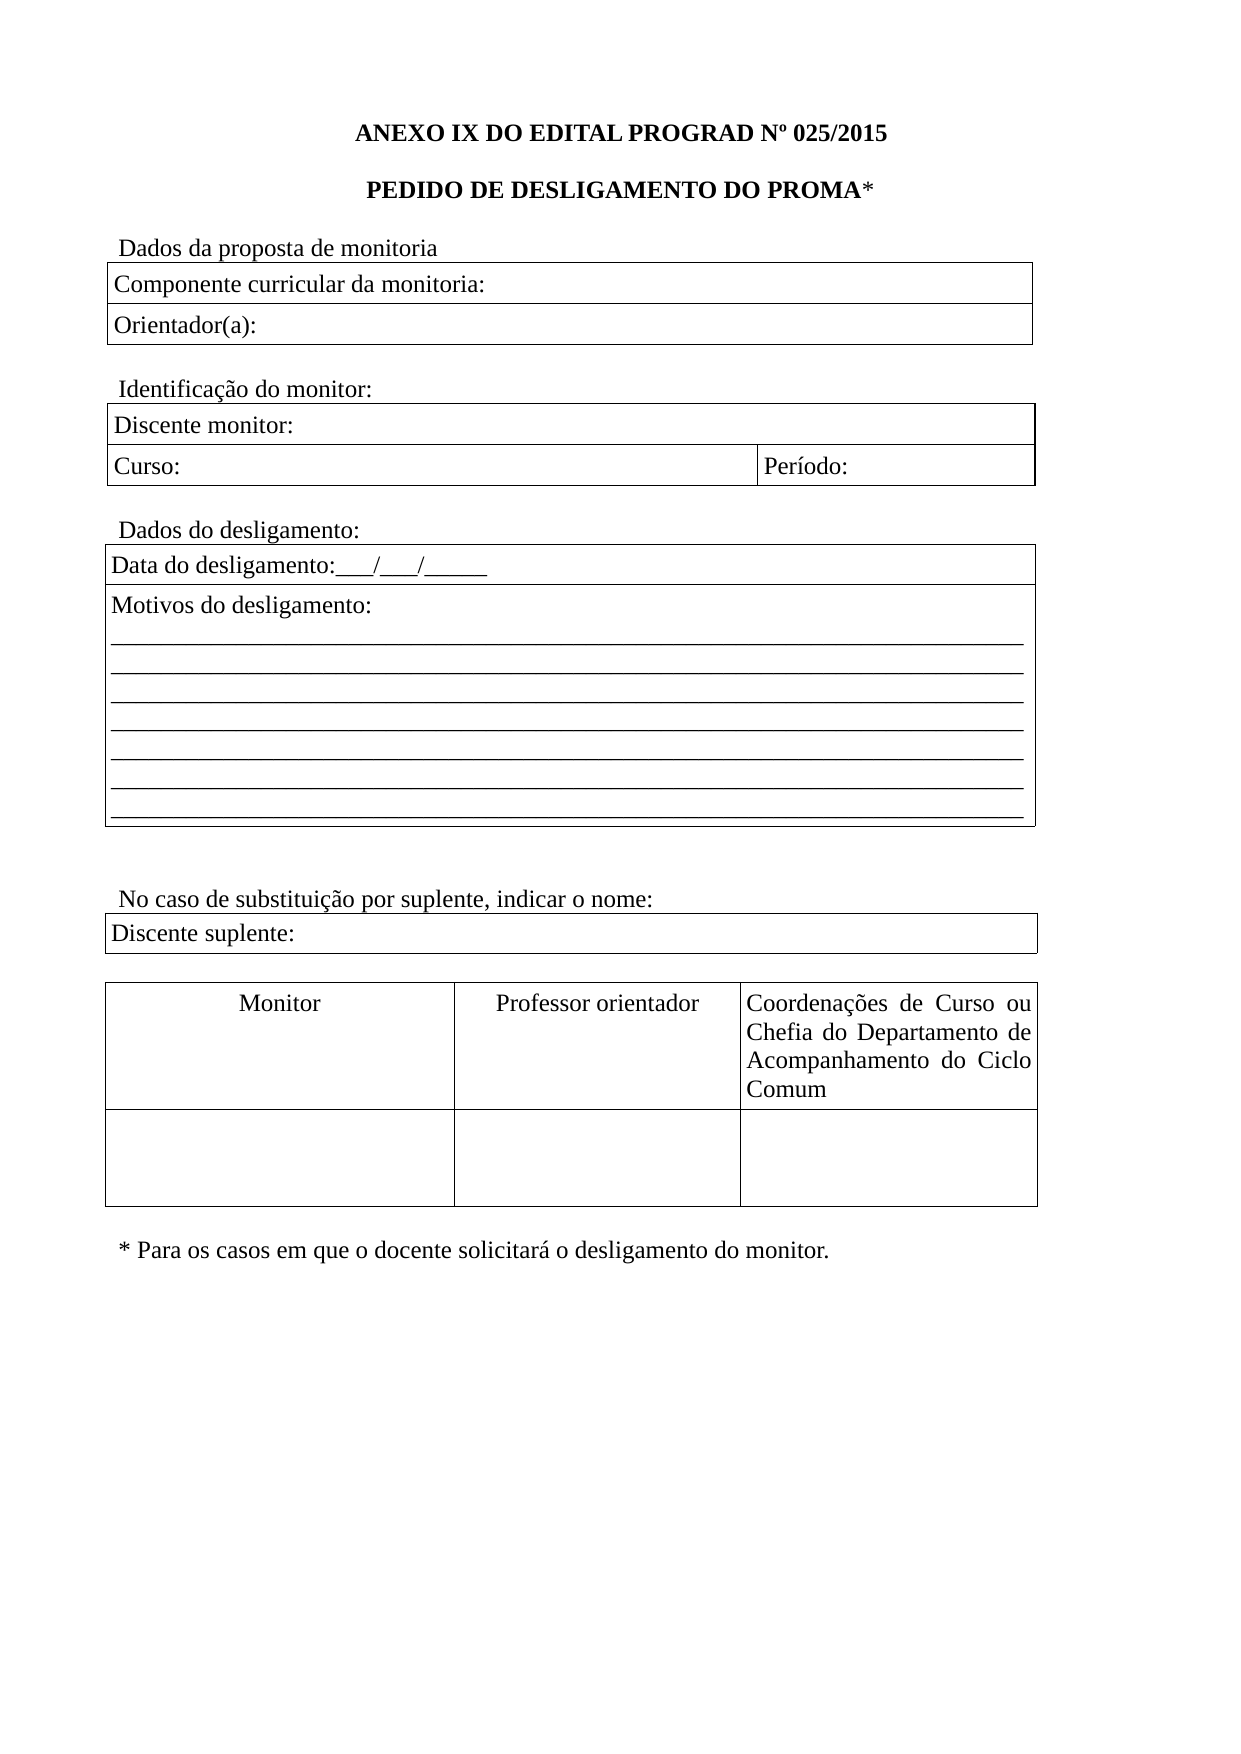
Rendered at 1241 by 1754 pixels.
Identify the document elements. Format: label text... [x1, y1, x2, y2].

table_header Data do desligamento:___/___/_____ [106, 545, 1035, 584]
table_cell Curso: [108, 445, 757, 485]
text Dados da proposta de monitoria [118, 233, 1122, 262]
table_header Monitor [106, 983, 454, 1108]
table_header Discente monitor: [108, 404, 1034, 444]
table_cell [741, 1110, 1037, 1206]
text Dados do desligamento: [118, 515, 1122, 544]
table_cell [106, 1110, 454, 1206]
subtitle ANEXO IX DO EDITAL PROGRAD Nº 025/2015 [118, 118, 1122, 147]
table_cell Período: [758, 445, 1034, 485]
table_header Professor orientador [455, 983, 740, 1108]
table_cell [455, 1110, 740, 1206]
table_header Discente suplente: [106, 914, 1037, 953]
text * Para os casos em que o docente solicitará o desligamento do monitor. [118, 1235, 1122, 1264]
text Identificação do monitor: [118, 374, 1122, 403]
text PEDIDO DE DESLIGAMENTO DO PROMA* [118, 176, 1122, 204]
table_cell Motivos do desligamento: _______________________________________________________________________________________________________________________________________________________________________________________________________________________________________________________________________________________________________________________________________________________________________________________________________________________________________________________________________________________________________________________________ [106, 585, 1035, 826]
table_header Coordenações de Curso ou Chefia do Departamento de Acompanhamento do Ciclo Comum [741, 983, 1037, 1108]
table_cell Orientador(a): [108, 304, 1032, 344]
table_header Componente curricular da monitoria: [108, 263, 1032, 303]
text No caso de substituição por suplente, indicar o nome: [118, 884, 1122, 912]
